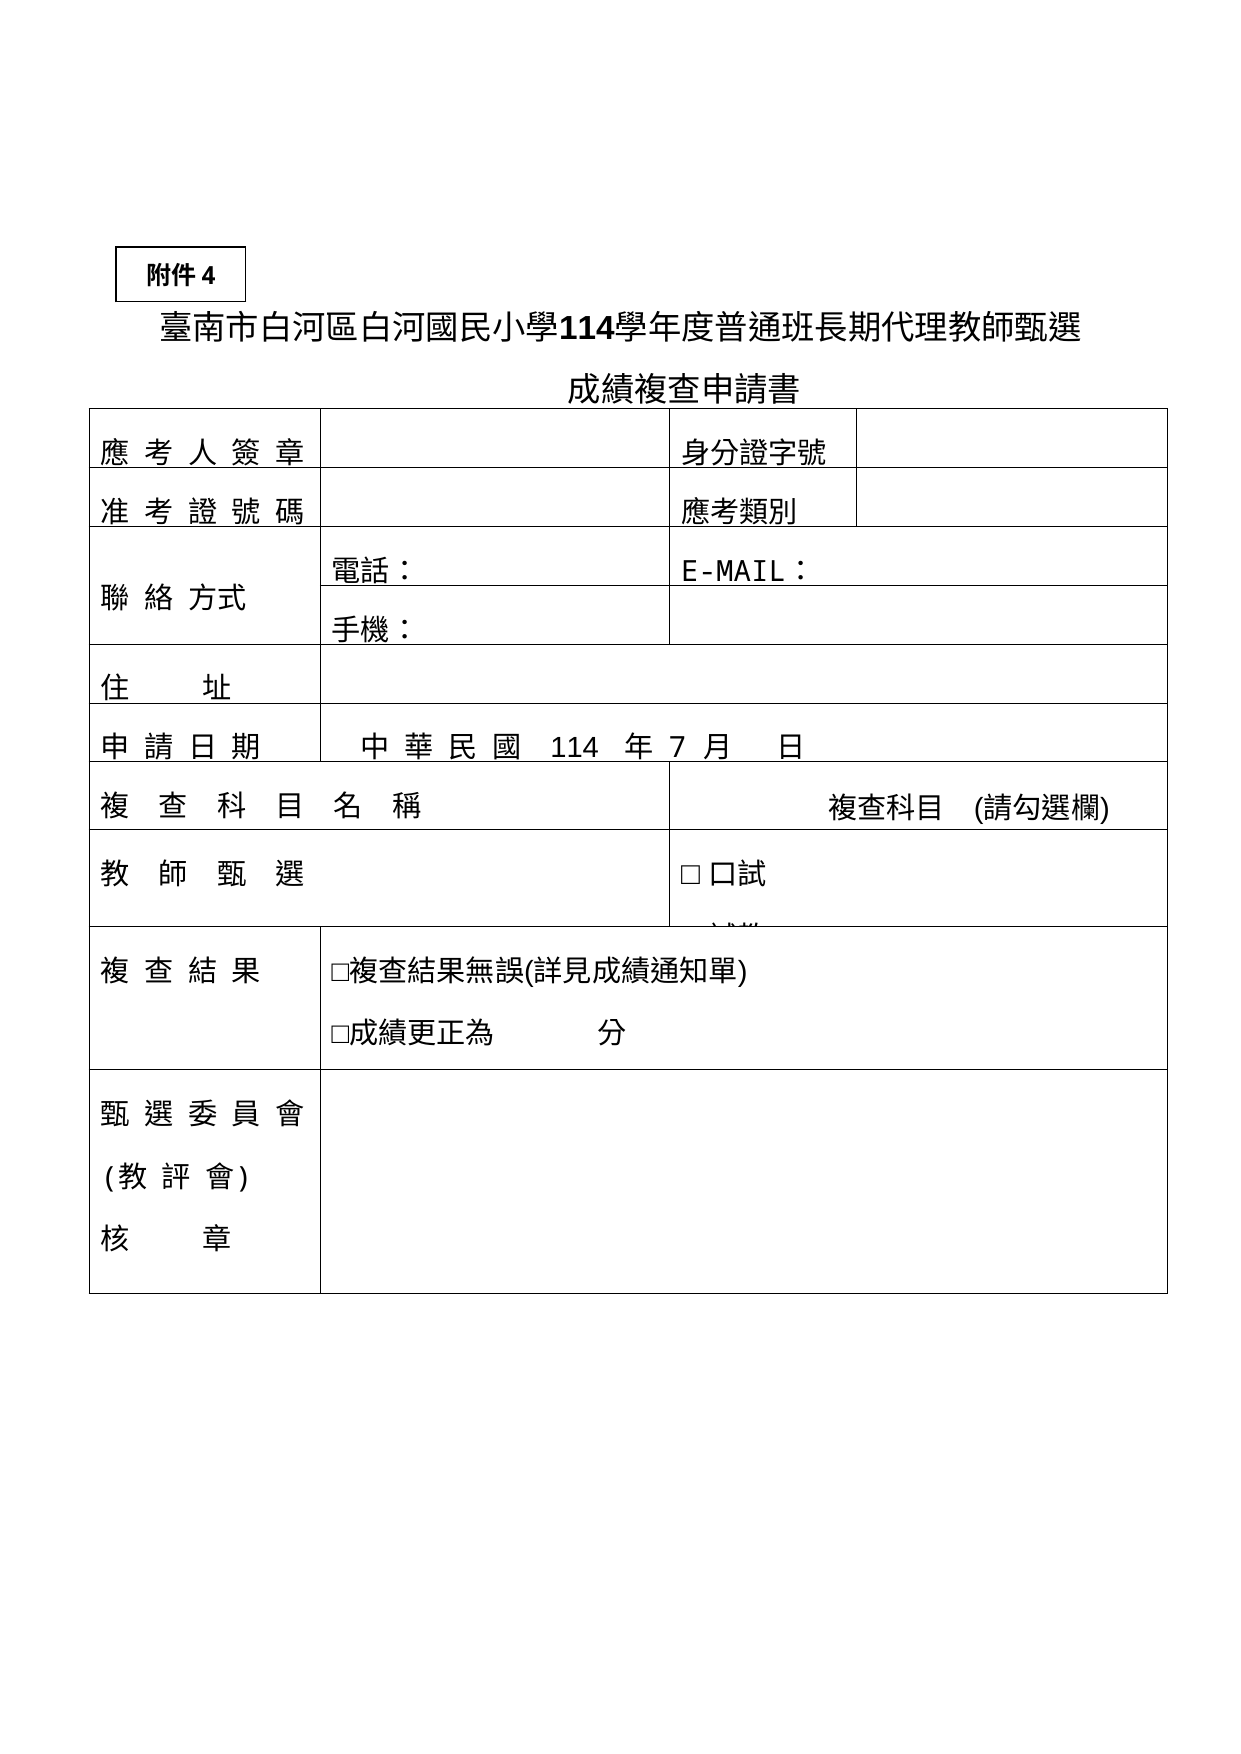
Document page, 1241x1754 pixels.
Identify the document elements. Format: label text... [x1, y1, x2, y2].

table_cell [321, 1070, 1167, 1293]
table_cell 手機： [321, 586, 669, 643]
table_cell [670, 586, 1167, 643]
table_cell 住 址 [90, 645, 320, 702]
table_cell 申 請 日 期 [90, 704, 320, 761]
table_cell 聯 絡 方式 [90, 527, 320, 643]
table_cell □ 口試 □ 試教 [670, 830, 1167, 926]
table_cell 電話： [321, 527, 669, 585]
table_cell [857, 468, 1167, 526]
table_cell 甄 選 委 員 會 (教 評 會) 核 章 [90, 1070, 320, 1293]
table_header 應 考 人 簽 章 [90, 409, 320, 467]
table_cell E-MAIL： [670, 527, 1167, 585]
table_header [857, 409, 1167, 467]
table_header [321, 409, 669, 467]
table_cell 教 師 甄 選 [90, 830, 669, 926]
table_cell 複查科目 (請勾選欄) [670, 762, 1167, 829]
table_cell 複 查 結 果 [90, 927, 320, 1069]
table_cell 中 華 民 國 114 年 7 月 日 [321, 704, 1167, 761]
text 附件4 [132, 255, 230, 291]
table_cell [321, 468, 669, 526]
table_cell □複查結果無誤(詳見成績通知單) □成績更正為 分 [321, 927, 1167, 1069]
text 臺南市白河區白河國民小學114學年度普通班長期代理教師甄選 [89, 283, 1152, 346]
table_cell 應考類別 [670, 468, 856, 526]
table_cell [321, 645, 1167, 702]
text 成績複查申請書 [227, 346, 1152, 408]
table_cell 准 考 證 號 碼 [90, 468, 320, 526]
table_header 身分證字號 [670, 409, 856, 467]
table_cell 複 查 科 目 名 稱 [90, 762, 669, 829]
